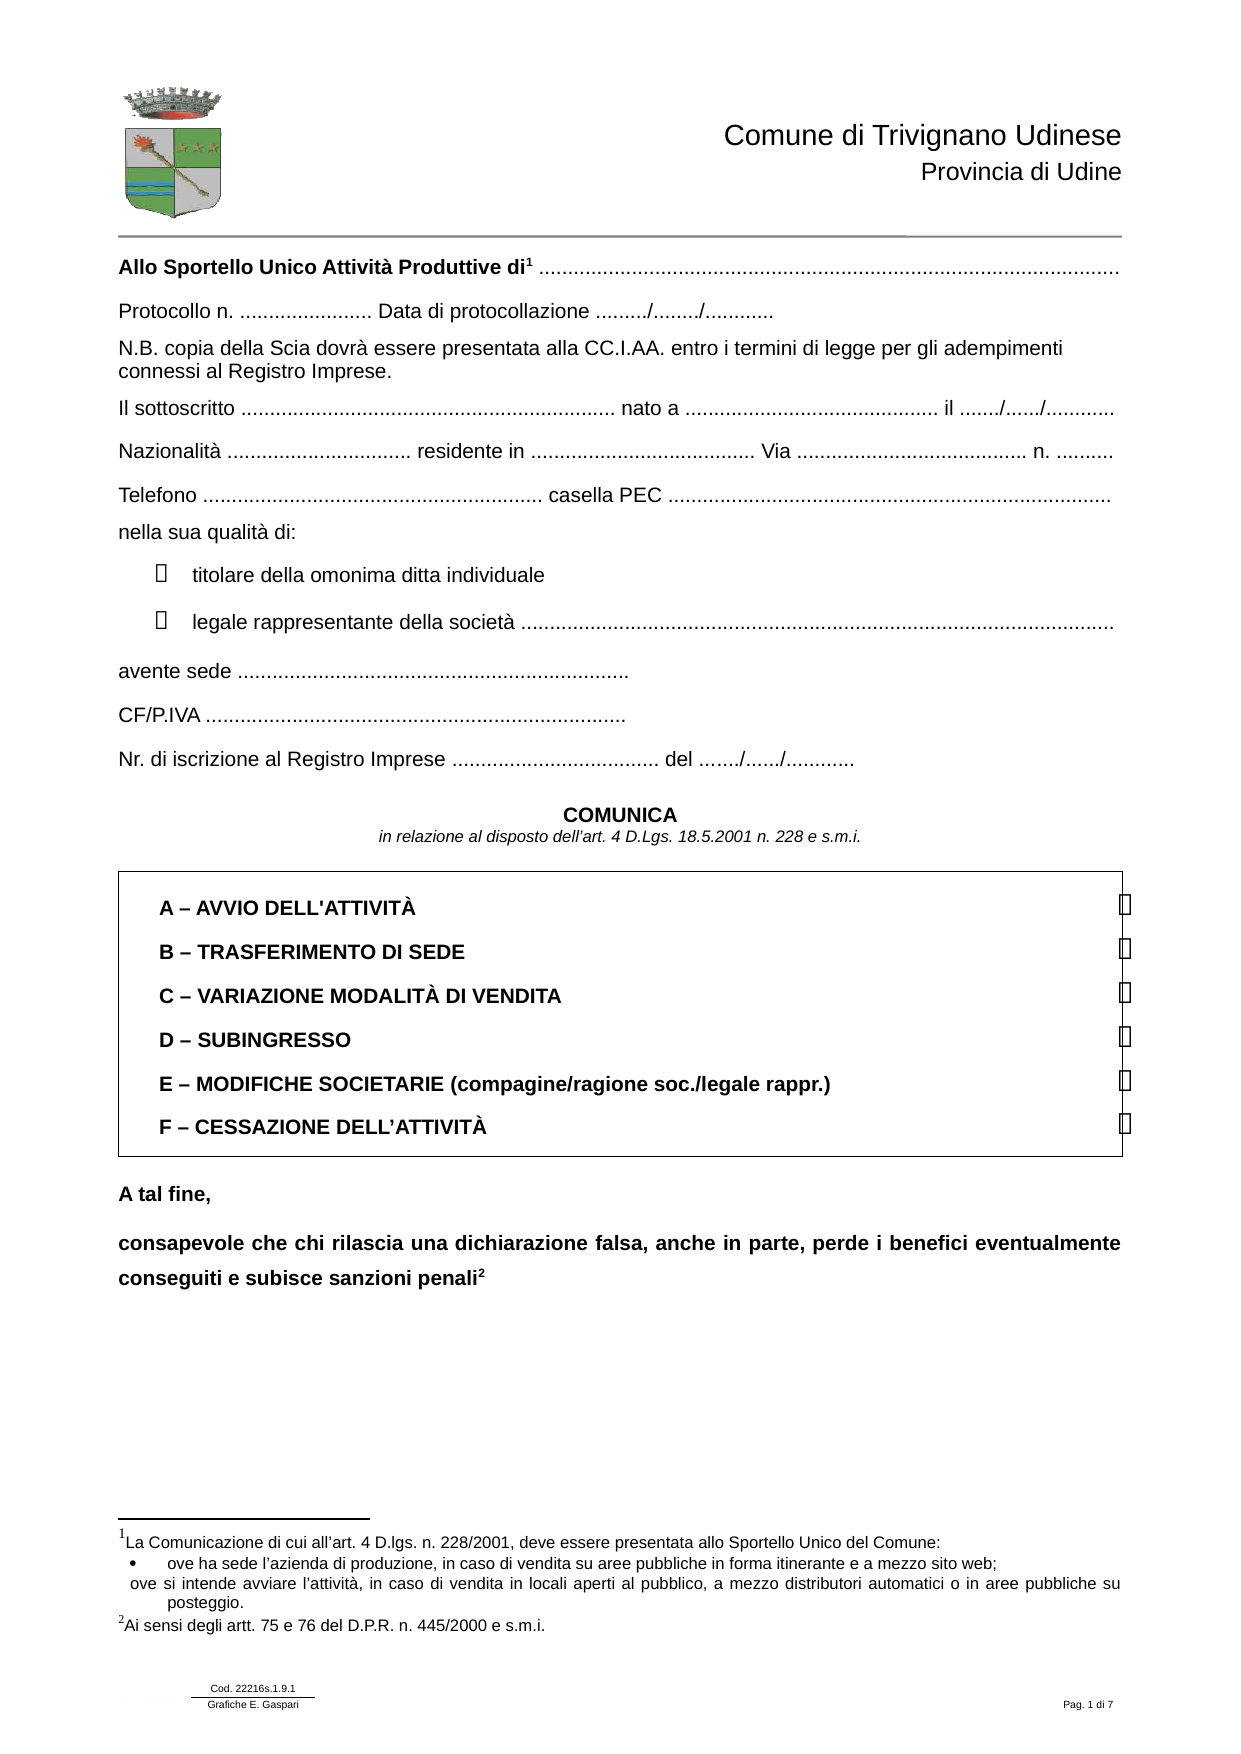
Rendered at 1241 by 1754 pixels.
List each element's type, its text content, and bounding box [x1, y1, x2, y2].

text CF/P.IVA ......................................................................... [118, 703, 1122, 727]
text Nazionalità ................................ residente in ....................................... Via ........................................ n. .......... [118, 439, 1122, 463]
text  titolare della omonima ditta individuale [153, 556, 1122, 590]
text A tal fine, [118, 1182, 1122, 1206]
text Ai sensi degli artt. 75 e 76 del D.P.R. n. 445/2000 e s.m.i. [118, 1612, 1122, 1636]
text COMUNICA [118, 803, 1122, 827]
text Comune di Trivignano Udinese [224, 118, 1122, 152]
text  legale rappresentante della società ....................................................................................................... [153, 602, 1122, 637]
picture [122, 87, 224, 219]
text La Comunicazione di cui all’art. 4 D.lgs. n. 228/2001, deve essere presentata allo Sportello Unico del Comune: [118, 1525, 1122, 1554]
text N.B. copia della Scia dovrà essere presentata alla CC.I.AA. entro i termini di legge per gli adempimenti connessi al Registro Imprese. [118, 335, 1122, 383]
table_header A – AVVIO DELL'ATTIVITÀ  B – TRASFERIMENTO DI SEDE  C – VARIAZIONE MODALITÀ DI VENDITA  D – SUBINGRESSO  E – MODIFICHE SOCIETARIE (compagine/ragione soc./legale rappr.)  F – CESSAZIONE DELL’ATTIVITÀ  [119, 872, 1122, 1156]
text Nr. di iscrizione al Registro Imprese .................................... del ......./....../............ [118, 747, 1122, 771]
text Provincia di Udine [224, 157, 1122, 185]
text Allo Sportello Unico Attività Produttive di [118, 255, 1122, 279]
text ove si intende avviare l’attività, in caso di vendita in locali aperti al pubblico, a mezzo distributori automatici o in aree pubbliche su posteggio. [130, 1573, 1122, 1612]
text in relazione al disposto dell’art. 4 D.Lgs. 18.5.2001 n. 228 e s.m.i. [118, 827, 1122, 846]
text avente sede .................................................................... [118, 659, 1122, 683]
text consapevole che chi rilascia una dichiarazione falsa, anche in parte, perde i benefici eventualmente conseguiti e subisce sanzioni penali [118, 1230, 1122, 1290]
text Il sottoscritto ................................................................. nato a ............................................ il ......./....../............ [118, 396, 1122, 420]
text nella sua qualità di: [118, 519, 1122, 543]
list ove ha sede l’azienda di produzione, in caso di vendita su aree pubbliche in forma itinerante e a mezzo sito web; [130, 1554, 1122, 1573]
text Telefono ........................................................... casella PEC ............................................................................. [118, 483, 1122, 507]
text Protocollo n. ....................... Data di protocollazione ........./......../............ [118, 299, 1122, 323]
